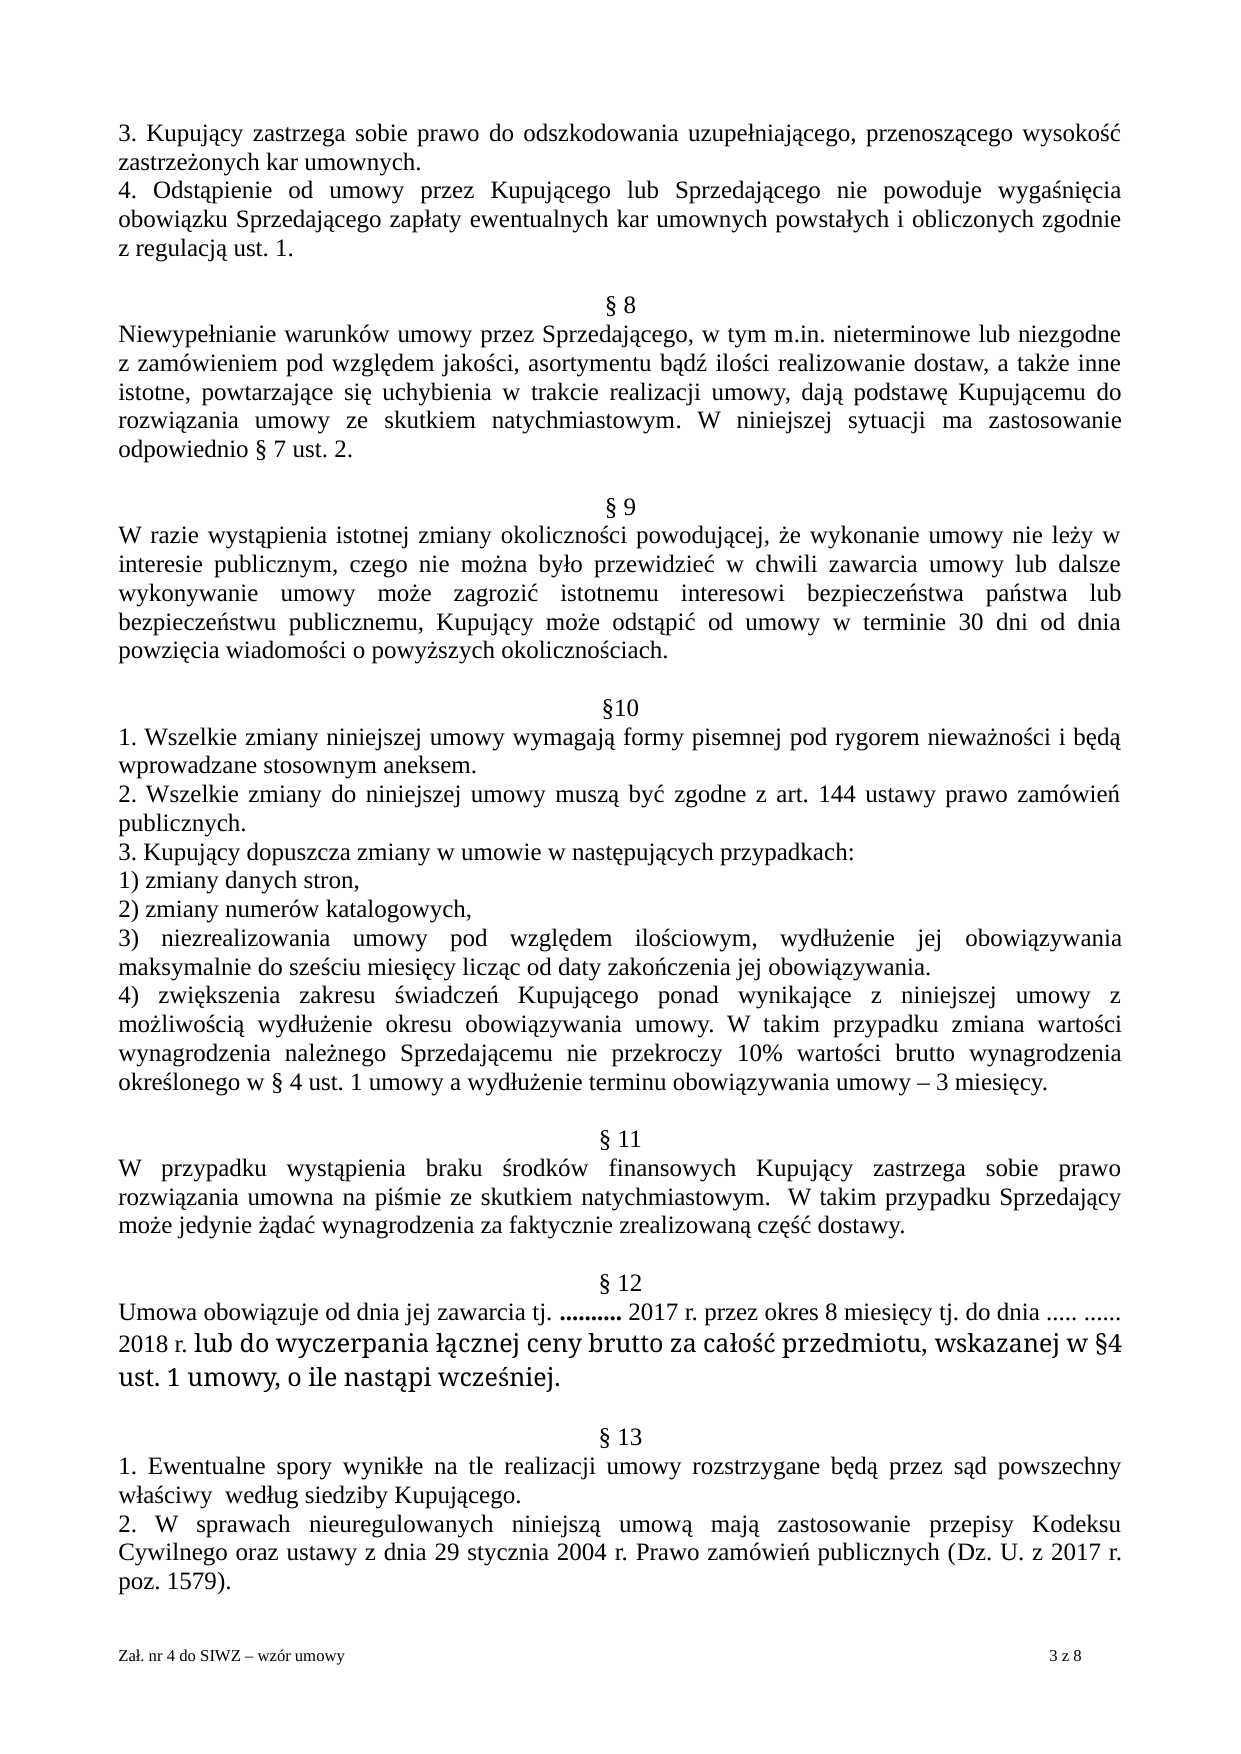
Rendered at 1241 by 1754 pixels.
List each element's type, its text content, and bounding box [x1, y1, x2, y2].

text 3. Kupujący zastrzega sobie prawo do odszkodowania uzupełniającego, przenoszącego wysokość zastrzeżonych kar umownych. [118, 118, 1122, 176]
text 2. W sprawach nieuregulowanych niniejszą umową mają zastosowanie przepisy Kodeksu Cywilnego oraz ustawy z dnia 29 stycznia 2004 r. Prawo zamówień publicznych (Dz. U. z 2017 r. poz. 1579). [118, 1509, 1122, 1595]
text 2. Wszelkie zmiany do niniejszej umowy muszą być zgodne z art. 144 ustawy prawo zamówień publicznych. [118, 779, 1122, 837]
text 4) zwiększenia zakresu świadczeń Kupującego ponad wynikające z niniejszej umowy z możliwością wydłużenie okresu obowiązywania umowy. W takim przypadku zmiana wartości wynagrodzenia należnego Sprzedającemu nie przekroczy 10% wartości brutto wynagrodzenia określonego w § 4 ust. 1 umowy a wydłużenie terminu obowiązywania umowy – 3 miesięcy. [118, 981, 1122, 1096]
text § 9 [118, 492, 1122, 521]
text 4. Odstąpienie od umowy przez Kupującego lub Sprzedającego nie powoduje wygaśnięcia obowiązku Sprzedającego zapłaty ewentualnych kar umownych powstałych i obliczonych zgodnie z regulacją ust. 1. [118, 176, 1122, 262]
text 3) niezrealizowania umowy pod względem ilościowym, wydłużenie jej obowiązywania maksymalnie do sześciu miesięcy licząc od daty zakończenia jej obowiązywania. [118, 923, 1122, 981]
text 3. Kupujący dopuszcza zmiany w umowie w następujących przypadkach: [118, 837, 1122, 866]
text § 11 [118, 1124, 1122, 1153]
text 1. Wszelkie zmiany niniejszej umowy wymagają formy pisemnej pod rygorem nieważności i będą wprowadzane stosownym aneksem. [118, 722, 1122, 779]
text 1. Ewentualne spory wynikłe na tle realizacji umowy rozstrzygane będą przez sąd powszechny właściwy według siedziby Kupującego. [118, 1451, 1122, 1509]
text Niewypełnianie warunków umowy przez Sprzedającego, w tym m.in. nieterminowe lub niezgodne z zamówieniem pod względem jakości, asortymentu bądź ilości realizowanie dostaw, a także inne istotne, powtarzające się uchybienia w trakcie realizacji umowy, dają podstawę Kupującemu do rozwiązania umowy ze skutkiem natychmiastowym. W niniejszej sytuacji ma zastosowanie odpowiednio § 7 ust. 2. [118, 319, 1122, 463]
text §10 [118, 693, 1122, 722]
text § 12 [118, 1268, 1122, 1297]
text Umowa obowiązuje od dnia jej zawarcia tj. .......... 2017 r. przez okres 8 miesięcy tj. do dnia ..... ...... 2018 r. lub do wyczerpania łącznej ceny brutto za całość przedmiotu, wskazanej w §4 ust. 1 umowy, o ile nastąpi wcześniej. [118, 1297, 1122, 1394]
text W razie wystąpienia istotnej zmiany okoliczności powodującej, że wykonanie umowy nie leży w interesie publicznym, czego nie można było przewidzieć w chwili zawarcia umowy lub dalsze wykonywanie umowy może zagrozić istotnemu interesowi bezpieczeństwa państwa lub bezpieczeństwu publicznemu, Kupujący może odstąpić od umowy w terminie 30 dni od dnia powzięcia wiadomości o powyższych okolicznościach. [118, 521, 1122, 664]
text W przypadku wystąpienia braku środków finansowych Kupujący zastrzega sobie prawo rozwiązania umowna na piśmie ze skutkiem natychmiastowym. W takim przypadku Sprzedający może jedynie żądać wynagrodzenia za faktycznie zrealizowaną część dostawy. [118, 1153, 1122, 1239]
text § 8 [118, 291, 1122, 319]
text 2) zmiany numerów katalogowych, [118, 894, 1122, 923]
text 1) zmiany danych stron, [118, 866, 1122, 894]
text § 13 [118, 1422, 1122, 1451]
